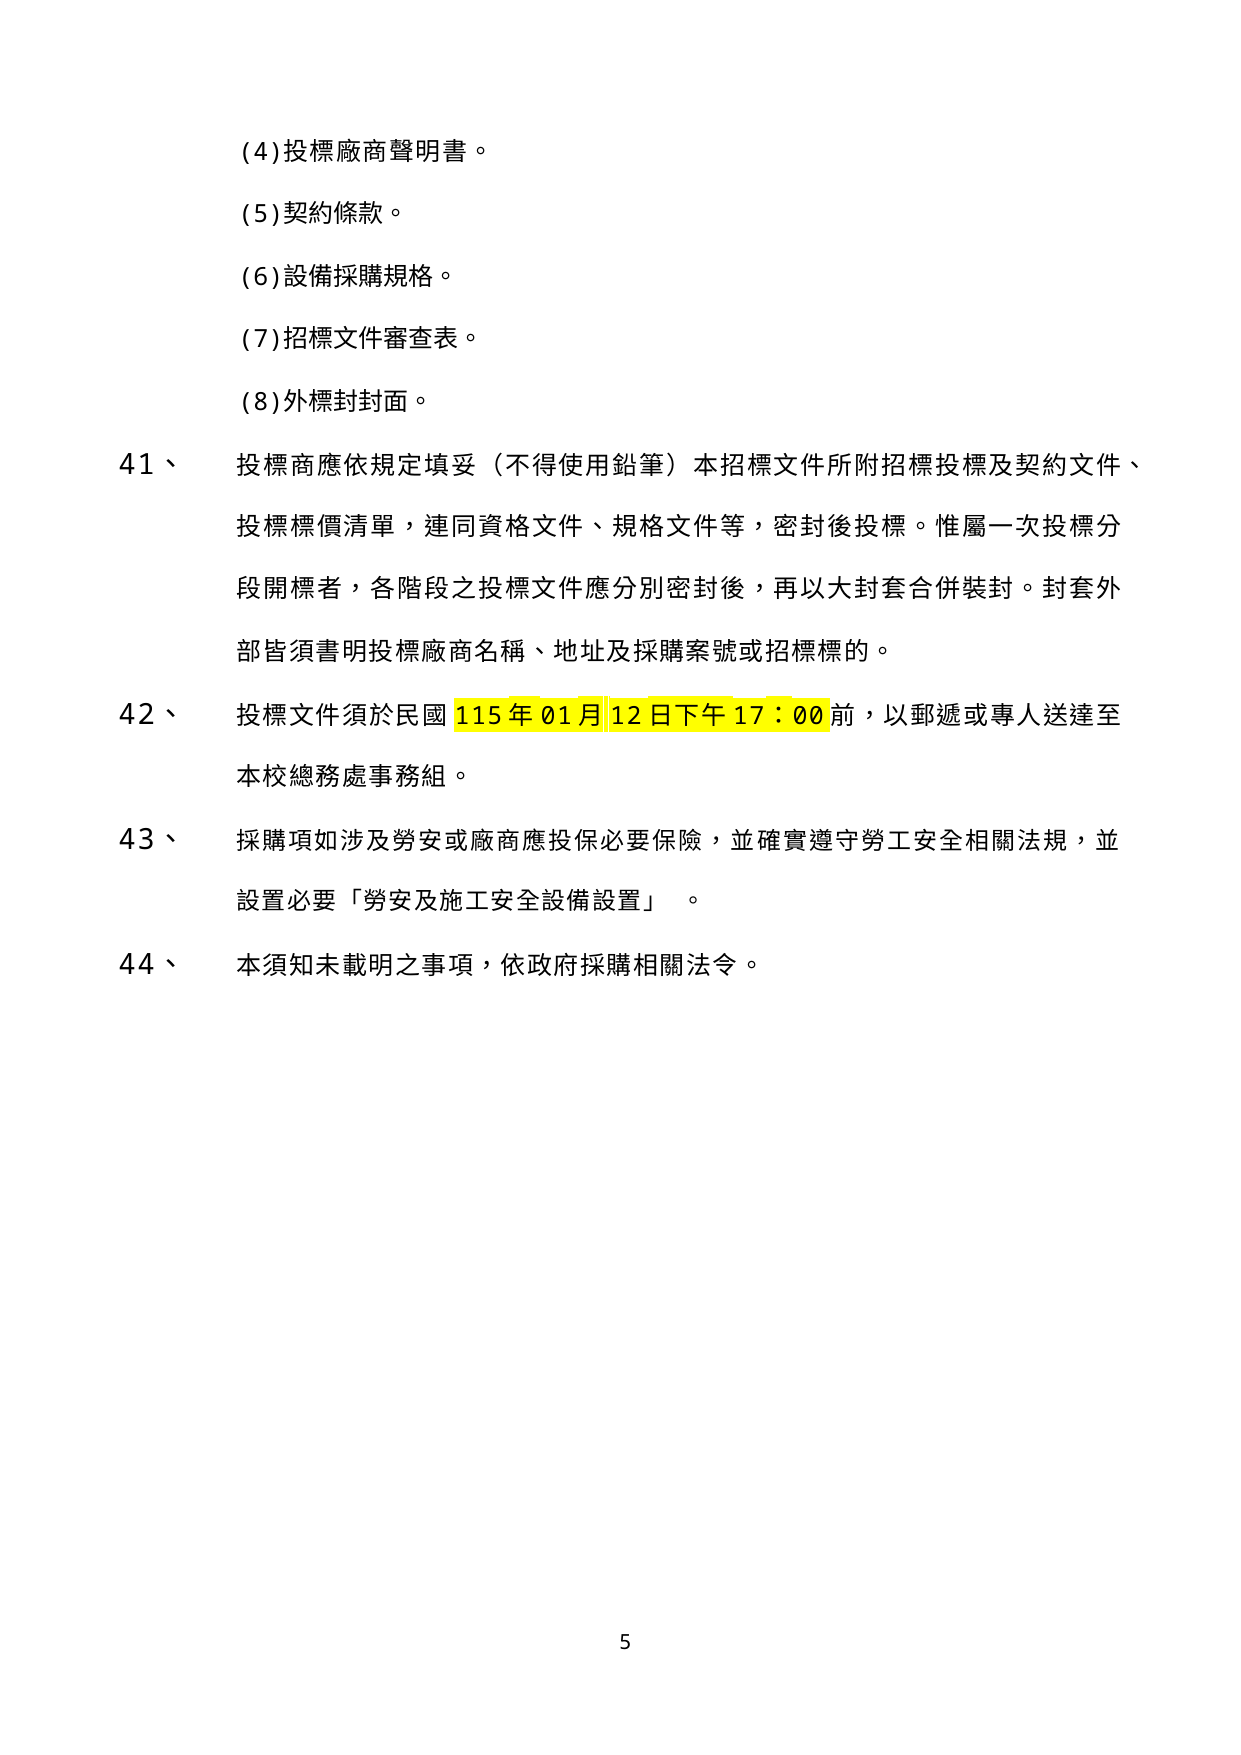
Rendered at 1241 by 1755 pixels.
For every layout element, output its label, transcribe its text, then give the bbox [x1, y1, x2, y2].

list 採購項如涉及勞安或廠商應投保必要保險，並確實遵守勞工安全相關法規，並設置必要「勞安及施工安全設備設置」 。 [118, 795, 1122, 920]
list 投標文件須於民國115年01月12日下午17：00前，以郵遞或專人送達至本校總務處事務組。 [118, 670, 1122, 795]
list 本須知未載明之事項，依政府採購相關法令。 [118, 920, 1122, 983]
list 投標商應依規定填妥（不得使用鉛筆）本招標文件所附招標投標及契約文件、投標標價清單，連同資格文件、規格文件等，密封後投標。惟屬一次投標分段開標者，各階段之投標文件應分別密封後，再以大封套合併裝封。封套外部皆須書明投標廠商名稱、地址及採購案號或招標標的。 [118, 420, 1122, 670]
text (7)招標文件審查表。 [118, 295, 1122, 358]
text (6)設備採購規格。 [118, 233, 1122, 295]
text (5)契約條款。 [118, 170, 1122, 233]
text (8)外標封封面。 [118, 358, 1122, 420]
text (4)投標廠商聲明書。 [118, 108, 1122, 170]
